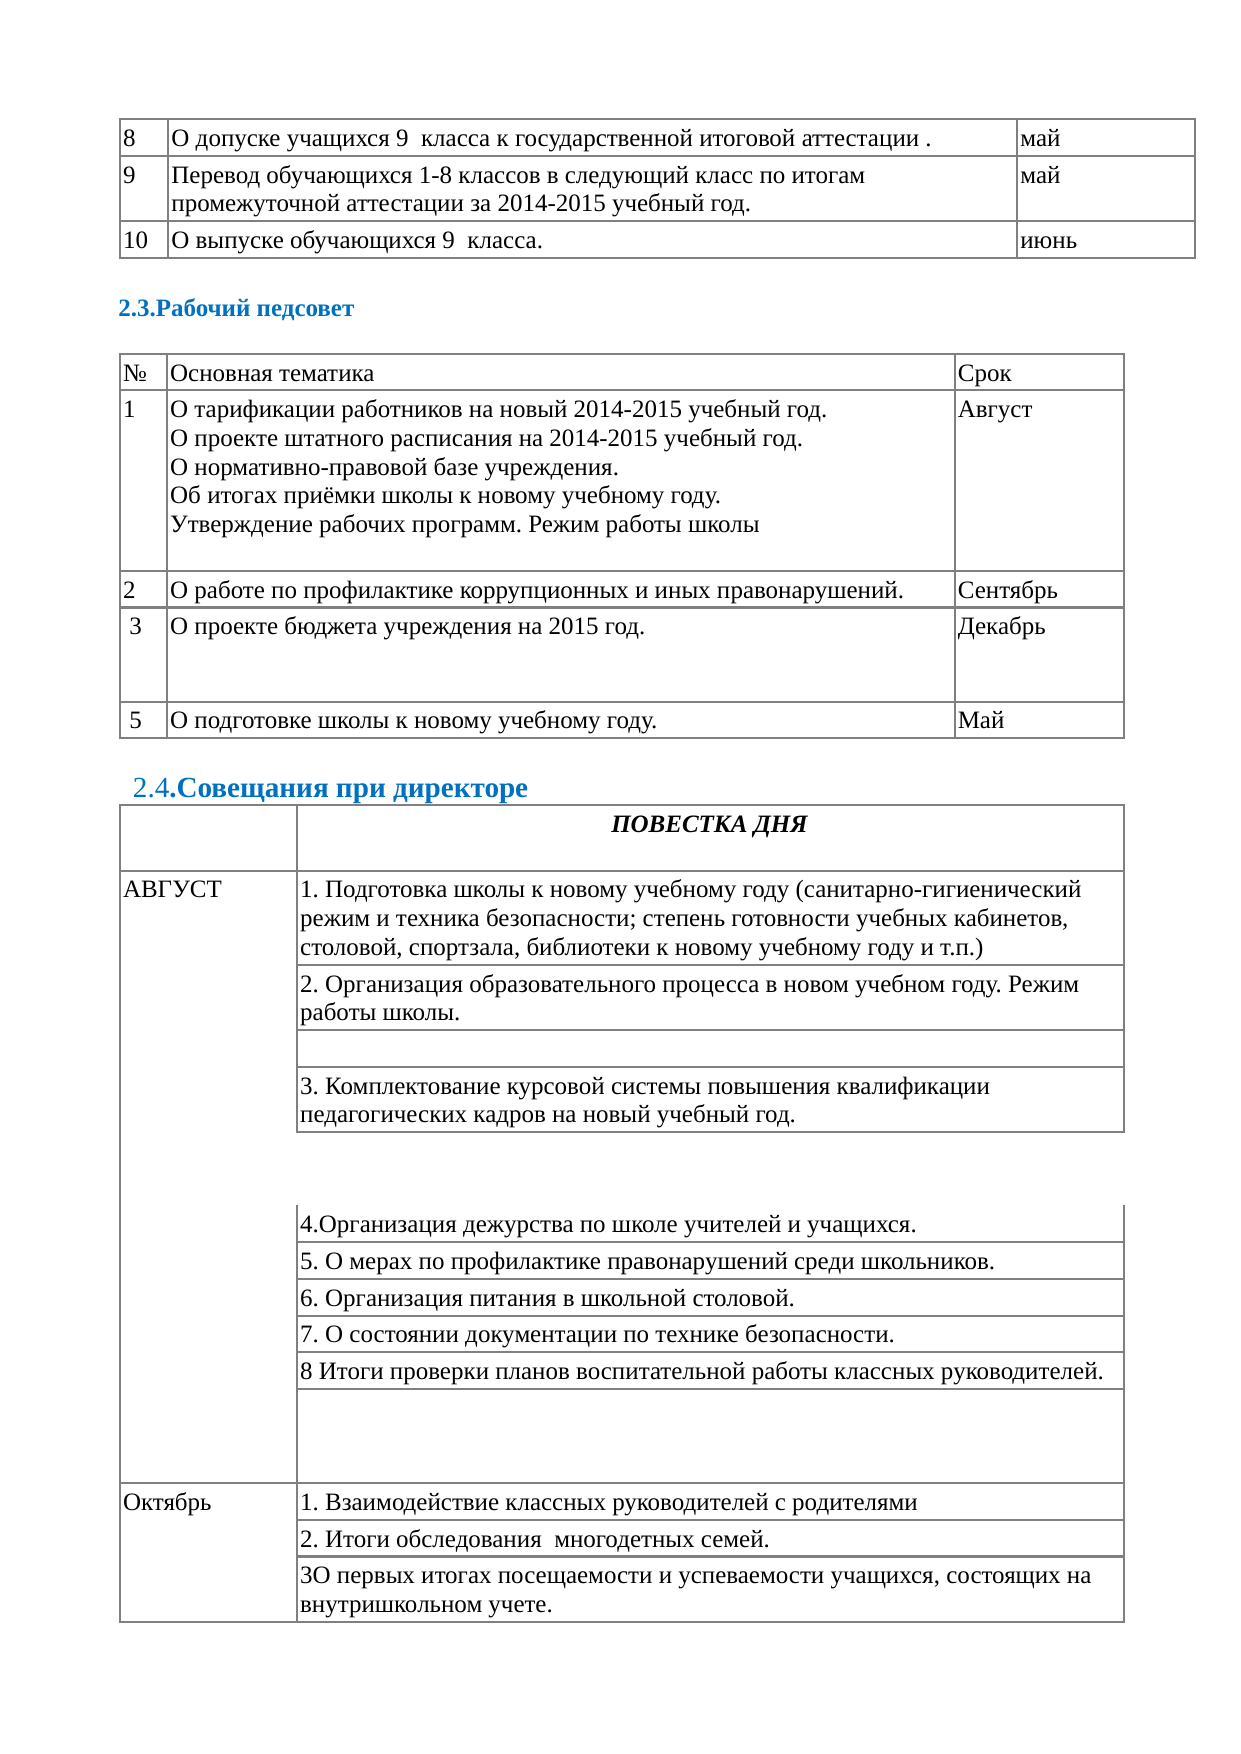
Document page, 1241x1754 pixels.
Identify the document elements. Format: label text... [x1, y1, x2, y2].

table_cell [297, 1168, 1124, 1204]
table_cell 6. Организация питания в школьной столовой. [298, 1280, 1123, 1314]
table_cell О выпуске обучающихся 9 класса. [169, 222, 1016, 257]
table_cell 2. Организация образовательного процесса в новом учебном году. Режим работы школы. [298, 966, 1123, 1029]
table_cell О проекте бюджета учреждения на 2015 год. [168, 609, 954, 701]
table_cell 9 [121, 157, 167, 220]
table_cell 1. Подготовка школы к новому учебному году (санитарно-гигиенический режим и техника безопасности; степень готовности учебных кабинетов, столовой, спортзала, библиотеки к новому учебному году и т.п.) [298, 872, 1123, 964]
text 2.3.Рабочий педсовет [118, 290, 1122, 321]
table_cell 5. О мерах по профилактике правонарушений среди школьников. [298, 1243, 1123, 1278]
table_cell О тарификации работников на новый 2014-2015 учебный год. О проекте штатного расписания на 2014-2015 учебный год. О нормативно-правовой базе учреждения. Об итогах приёмки школы к новому учебному году. Утверждение рабочих программ. Режим работы школы [168, 391, 954, 570]
table_cell 3О первых итогах посещаемости и успеваемости учащихся, состоящих на внутришкольном учете. [298, 1558, 1123, 1621]
table_cell [297, 1133, 1124, 1168]
text 2.4.Совещания при директоре [118, 771, 1122, 804]
table_cell Декабрь [956, 609, 1123, 701]
table_cell Сентябрь [956, 572, 1123, 606]
table_cell Перевод обучающихся 1-8 классов в следующий класс по итогам промежуточной аттестации за 2014-2015 учебный год. [169, 157, 1016, 220]
table_cell май [1018, 120, 1194, 155]
table_cell 8 [121, 120, 167, 155]
table_cell 8 Итоги проверки планов воспитательной работы классных руководителей. [298, 1353, 1123, 1388]
table_header [121, 806, 296, 869]
table_header ПОВЕСТКА ДНЯ [298, 806, 1123, 869]
table_cell Октябрь [121, 1484, 296, 1621]
table_cell 7. О состоянии документации по технике безопасности. [298, 1317, 1123, 1351]
table_cell О работе по профилактике коррупционных и иных правонарушений. [168, 572, 954, 606]
table_header Срок [956, 355, 1123, 389]
table_cell О подготовке школы к новому учебному году. [168, 703, 954, 737]
table_cell июнь [1018, 222, 1194, 257]
table_cell [298, 1031, 1123, 1066]
table_cell О допуске учащихся 9 класса к государственной итоговой аттестации . [169, 120, 1016, 155]
table_cell АВГУСТ [121, 872, 297, 1482]
table_header Основная тематика [168, 355, 954, 389]
table_cell [298, 1390, 1123, 1482]
table_header № [121, 355, 166, 389]
table_cell 4.Организация дежурства по школе учителей и учащихся. [298, 1205, 1123, 1241]
table_cell 3 [121, 609, 166, 701]
table_cell 10 [121, 222, 167, 257]
table_cell Май [956, 703, 1123, 737]
table_cell 5 [121, 703, 166, 737]
table_cell май [1018, 157, 1194, 220]
table_cell 1. Взаимодействие классных руководителей с родителями [298, 1484, 1123, 1519]
table_cell 2 [121, 572, 166, 606]
table_cell 1 [121, 391, 166, 570]
table_cell 2. Итоги обследования многодетных семей. [298, 1521, 1123, 1555]
table_cell 3. Комплектование курсовой системы повышения квалификации педагогических кадров на новый учебный год. [298, 1068, 1123, 1131]
table_cell Август [956, 391, 1123, 570]
